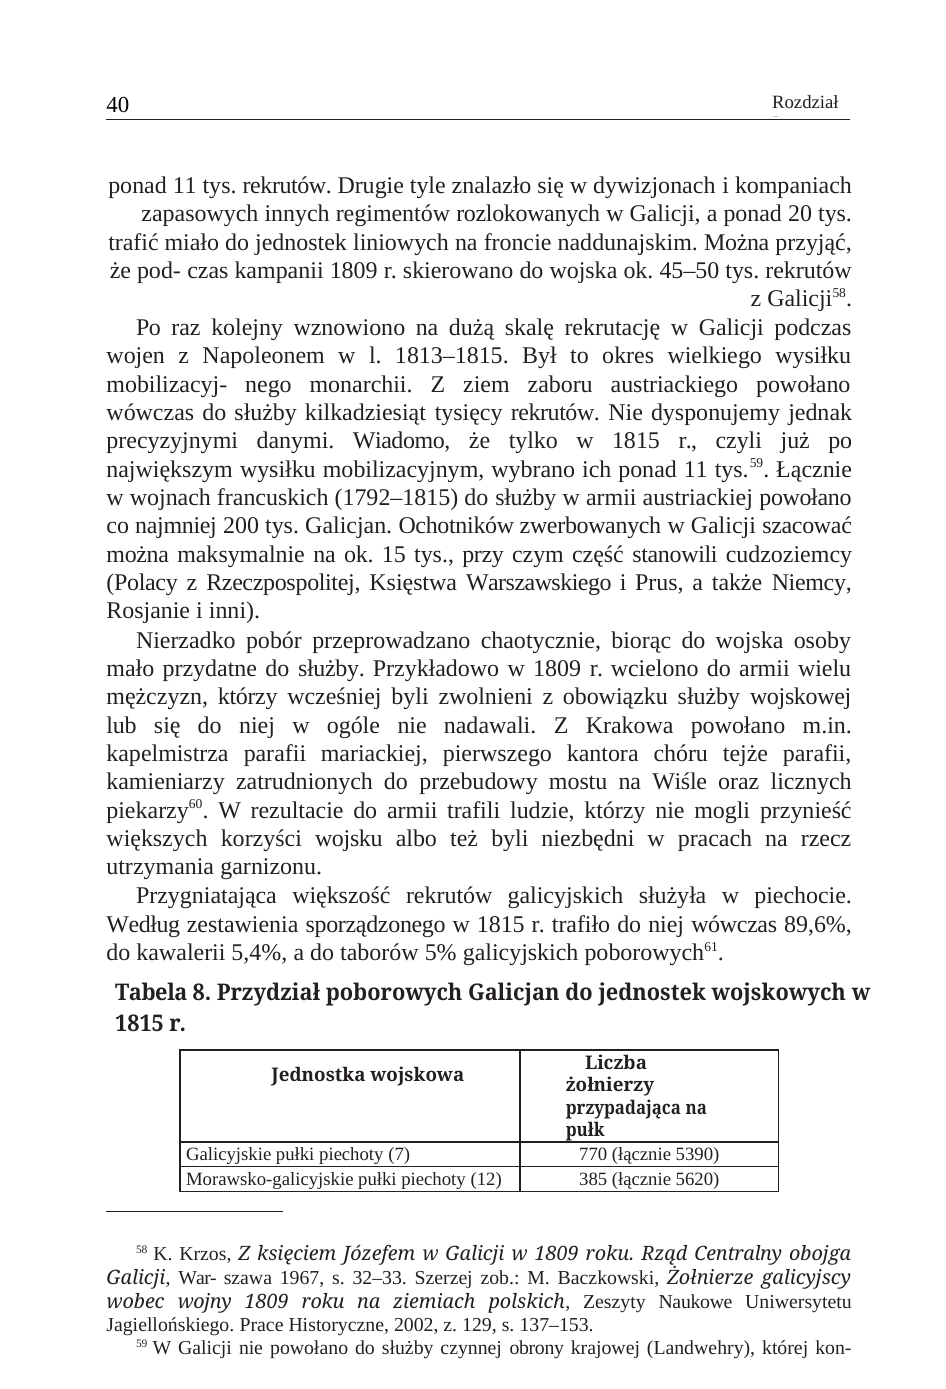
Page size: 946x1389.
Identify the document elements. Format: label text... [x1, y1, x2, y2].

table_cell Galicyjskie pułki piechoty (7) [181, 1143, 519, 1166]
text Nierzadko pobór przeprowadzano chaotycznie, biorąc do wojska osoby mało przydatne do służby. Przykładowo w 1809 r. wcielono do armii wielu mężczyzn, którzy wcześniej byli zwolnieni z obowiązku służby wojskowej lub się do niej w ogóle nie nadawali. Z Krakowa powołano m.in. kapelmistrza parafii mariackiej, pierwszego kantora chóru tejże parafii, kamieniarzy zatrudnionych do przebudowy mostu na Wiśle oraz licznych piekarzy60. W rezultacie do armii trafili ludzie, którzy nie mogli przynieść większych korzyści wojsku albo też byli niezbędni w pracach na rzecz utrzymania garnizonu. [106, 626, 852, 880]
table_header Jednostka wojskowa [181, 1051, 519, 1141]
text ponad 11 tys. rekrutów. Drugie tyle znalazło się w dywizjonach i kompaniach zapasowych innych regimentów rozlokowanych w Galicji, a ponad 20 tys. trafić miało do jednostek liniowych na froncie naddunajskim. Można przyjąć, że pod- czas kampanii 1809 r. skierowano do wojska ok. 45–50 tys. rekrutów z Galicji58. [107, 171, 852, 312]
text Przygniatająca większość rekrutów galicyjskich służyła w piechocie. Według zestawienia sporządzonego w 1815 r. trafiło do niej wówczas 89,6%, do kawalerii 5,4%, a do taborów 5% galicyjskich poborowych61. [106, 882, 852, 966]
table_cell 385 (łącznie 5620) [521, 1167, 778, 1191]
table_header Liczba żołnierzy przypadająca na pułk [521, 1051, 778, 1141]
text 59 W Galicji nie powołano do służby czynnej obrony krajowej (Landwehry), której kon- [106, 1337, 852, 1359]
text Tabela 8. Przydział poborowych Galicjan do jednostek wojskowych w 1815 r. [115, 976, 879, 1038]
table_cell Morawsko-galicyjskie pułki piechoty (12) [181, 1167, 519, 1191]
table_cell 770 (łącznie 5390) [521, 1143, 778, 1166]
text Po raz kolejny wznowiono na dużą skalę rekrutację w Galicji podczas wojen z Napoleonem w l. 1813–1815. Był to okres wielkiego wysiłku mobilizacyj- nego monarchii. Z ziem zaboru austriackiego powołano wówczas do służby kilkadziesiąt tysięcy rekrutów. Nie dysponujemy jednak precyzyjnymi danymi. Wiadomo, że tylko w 1815 r., czyli już po największym wysiłku mobilizacyjnym, wybrano ich ponad 11 tys.59. Łącznie w wojnach francuskich (1792–1815) do służby w armii austriackiej powołano co najmniej 200 tys. Galicjan. Ochotników zwerbowanych w Galicji szacować można maksymalnie na ok. 15 tys., przy czym część stanowili cudzoziemcy (Polacy z Rzeczpospolitej, Księstwa Warszawskiego i Prus, a także Niemcy, Rosjanie i inni). [106, 313, 852, 624]
text 58 K. Krzos, Z księciem Józefem w Galicji w 1809 roku. Rząd Centralny obojga Galicji, War- szawa 1967, s. 32–33. Szerzej zob.: M. Baczkowski, Żołnierze galicyjscy wobec wojny 1809 roku na ziemiach polskich, Zeszyty Naukowe Uniwersytetu Jagiellońskiego. Prace Historyczne, 2002, z. 129, s. 137–153. [106, 1241, 852, 1335]
